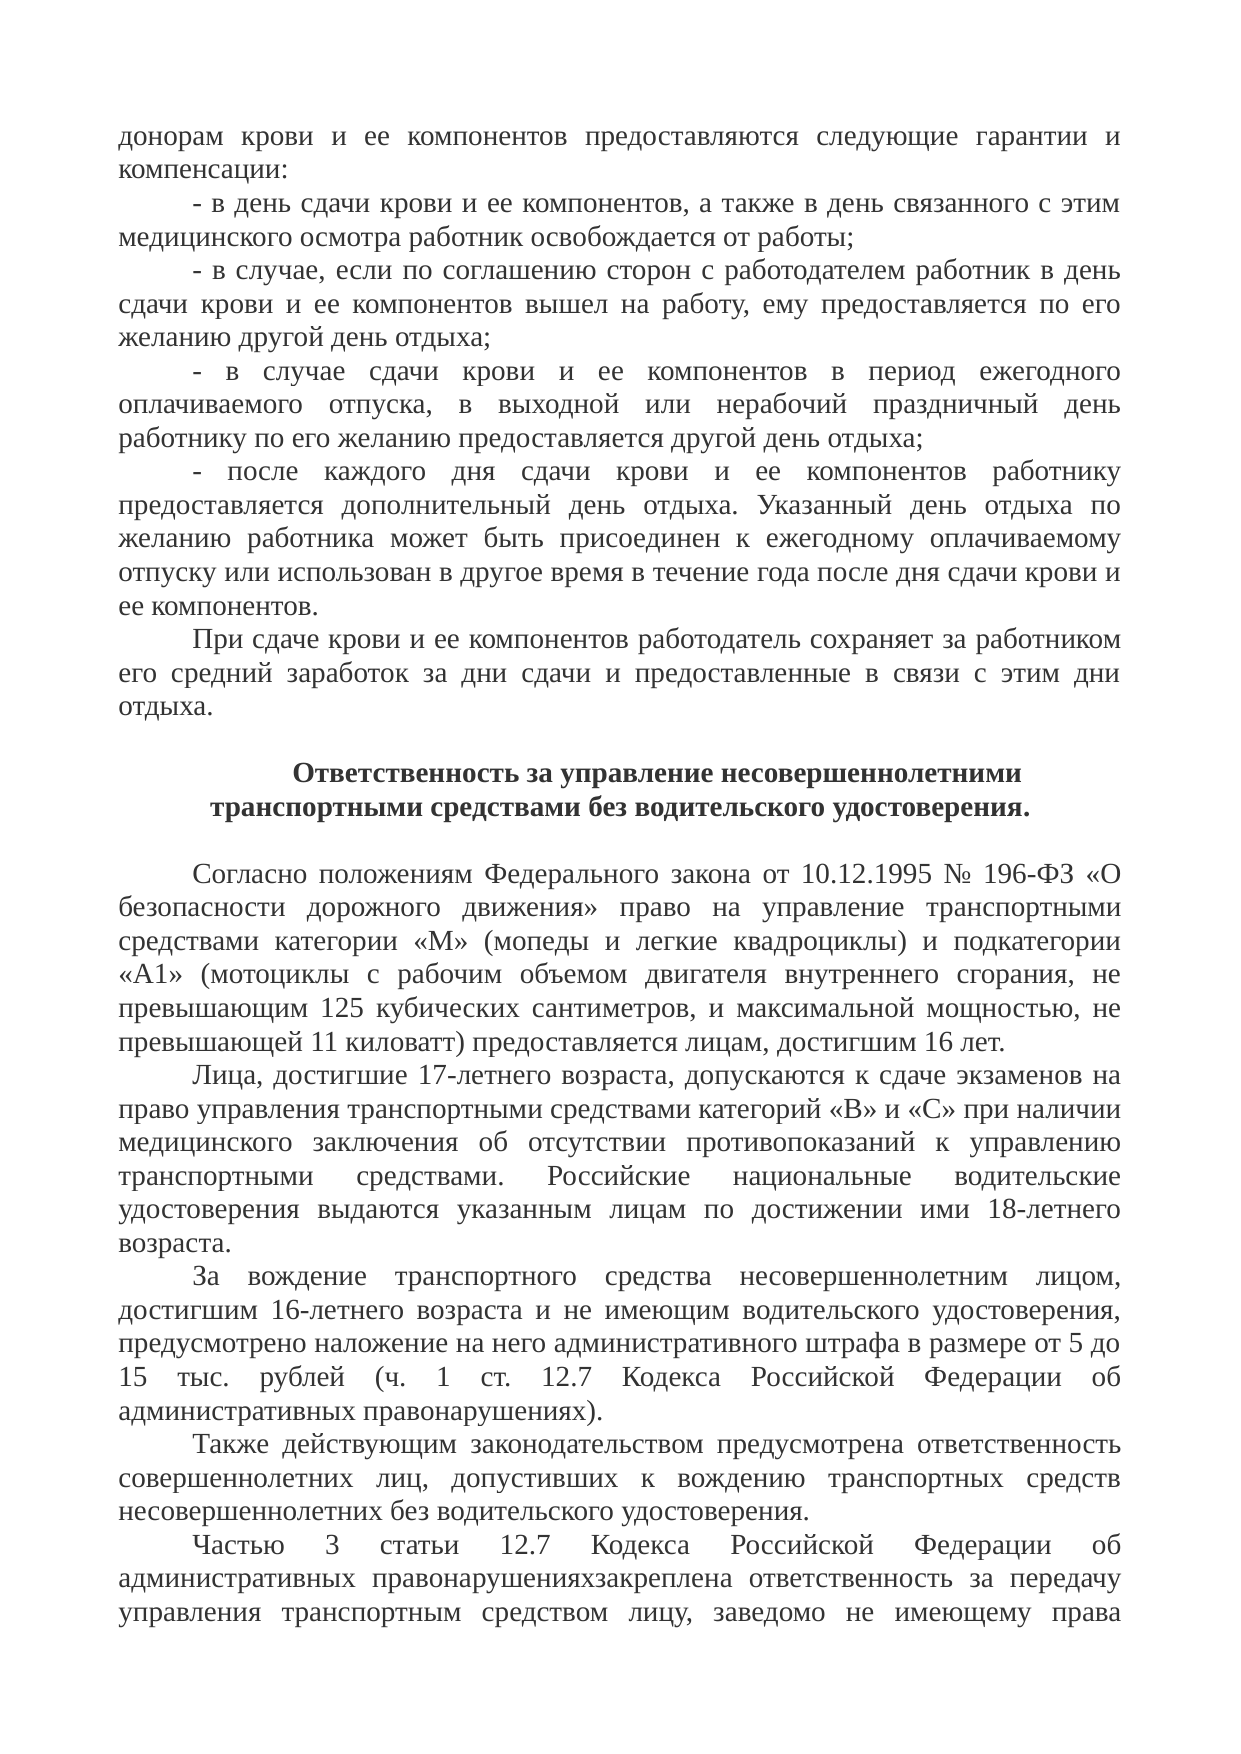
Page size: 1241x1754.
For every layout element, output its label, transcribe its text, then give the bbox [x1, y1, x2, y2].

text Также действующим законодательством предусмотрена ответственность совершеннолетних лиц, допустивших к вождению транспортных средств несовершеннолетних без водительского удостоверения. [118, 1426, 1122, 1527]
text - в случае сдачи крови и ее компонентов в период ежегодного оплачиваемого отпуска, в выходной или нерабочий праздничный день работнику по его желанию предоставляется другой день отдыха; [118, 353, 1122, 453]
text донорам крови и ее компонентов предоставляются следующие гарантии и компенсации: [118, 118, 1122, 185]
text Частью 3 статьи 12.7 Кодекса Российской Федерации об административных правонарушенияхзакреплена ответственность за передачу управления транспортным средством лицу, заведомо не имеющему права [118, 1527, 1122, 1627]
text Лица, достигшие 17-летнего возраста, допускаются к сдаче экзаменов на право управления транспортными средствами категорий «B» и «C» при наличии медицинского заключения об отсутствии противопоказаний к управлению транспортными средствами. Российские национальные водительские удостоверения выдаются указанным лицам по достижении ими 18-летнего возраста. [118, 1057, 1122, 1258]
text - в случае, если по соглашению сторон с работодателем работник в день сдачи крови и ее компонентов вышел на работу, ему предоставляется по его желанию другой день отдыха; [118, 252, 1122, 353]
text Ответственность за управление несовершеннолетними транспортными средствами без водительского удостоверения. [118, 755, 1122, 822]
text За вождение транспортного средства несовершеннолетним лицом, достигшим 16-летнего возраста и не имеющим водительского удостоверения, предусмотрено наложение на него административного штрафа в размере от 5 до 15 тыс. рублей (ч. 1 ст. 12.7 Кодекса Российской Федерации об административных правонарушениях). [118, 1258, 1122, 1426]
text - после каждого дня сдачи крови и ее компонентов работнику предоставляется дополнительный день отдыха. Указанный день отдыха по желанию работника может быть присоединен к ежегодному оплачиваемому отпуску или использован в другое время в течение года после дня сдачи крови и ее компонентов. [118, 453, 1122, 621]
text - в день сдачи крови и ее компонентов, а также в день связанного с этим медицинского осмотра работник освобождается от работы; [118, 185, 1122, 252]
text При сдаче крови и ее компонентов работодатель сохраняет за работником его средний заработок за дни сдачи и предоставленные в связи с этим дни отдыха. [118, 621, 1122, 722]
text Согласно положениям Федерального закона от 10.12.1995 № 196-ФЗ «О безопасности дорожного движения» право на управление транспортными средствами категории «M» (мопеды и легкие квадроциклы) и подкатегории «A1» (мотоциклы с рабочим объемом двигателя внутреннего сгорания, не превышающим 125 кубических сантиметров, и максимальной мощностью, не превышающей 11 киловатт) предоставляется лицам, достигшим 16 лет. [118, 856, 1122, 1057]
